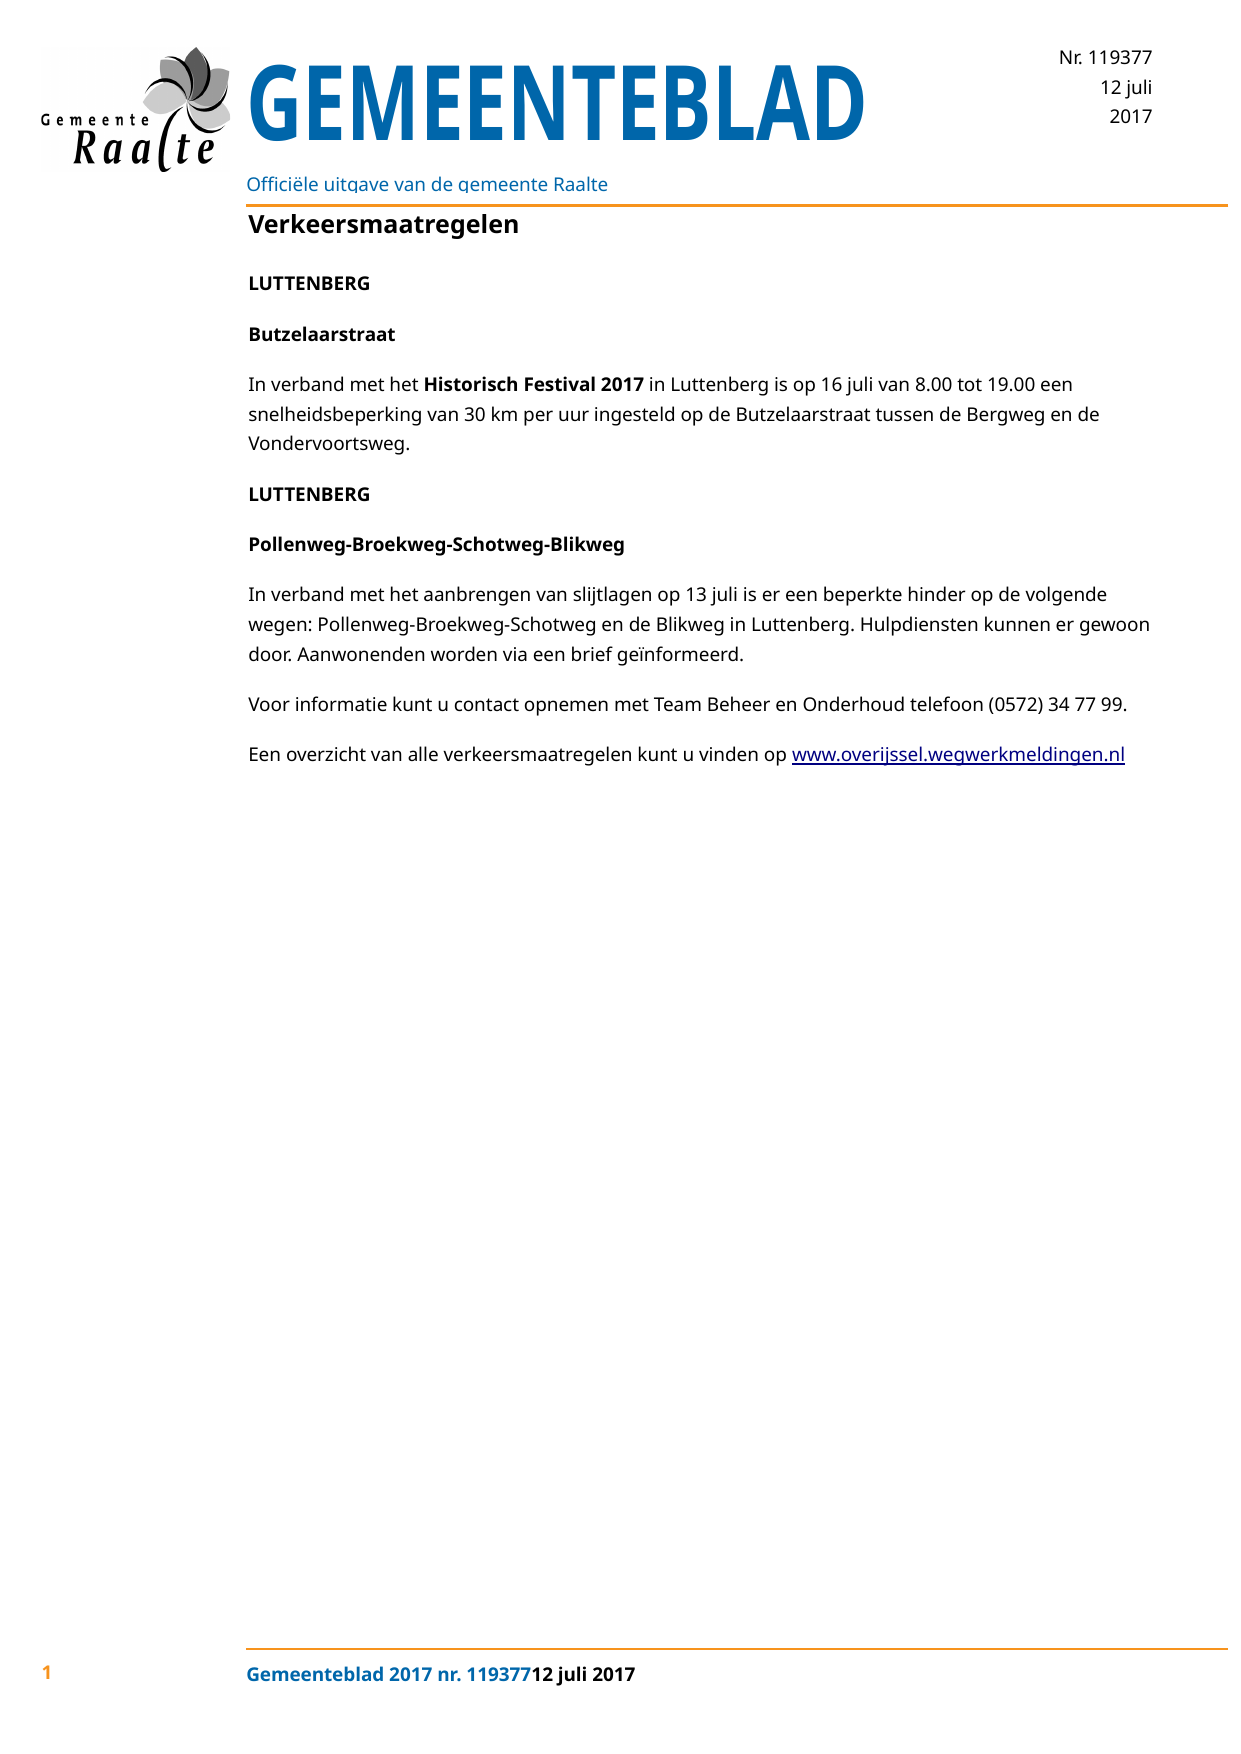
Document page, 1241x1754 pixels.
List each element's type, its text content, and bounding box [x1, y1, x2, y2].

text Verkeersmaatregelen [248, 207, 1152, 241]
text Pollenweg-Broekweg-Schotweg-Blikweg [248, 531, 1152, 557]
text Butzelaarstraat [248, 321, 1152, 346]
text LUTTENBERG [248, 481, 1152, 506]
text Een overzicht van alle verkeersmaatregelen kunt u vinden op www.overijssel.wegwerkmeldingen.nl [248, 742, 1152, 767]
text In verband met het aanbrengen van slijtlagen op 13 juli is er een beperkte hinder op de volgende wegen: Pollenweg-Broekweg-Schotweg en de Blikweg in Luttenberg. Hulpdiensten kunnen er gewoon door. Aanwonenden worden via een brief geïnformeerd. [248, 582, 1152, 666]
picture [41, 47, 231, 172]
text LUTTENBERG [248, 270, 1152, 296]
text Voor informatie kunt u contact opnemen met Team Beheer en Onderhoud telefoon (0572) 34 77 99. [248, 691, 1152, 717]
text In verband met het Historisch Festival 2017 in Luttenberg is op 16 juli van 8.00 tot 19.00 een snelheidsbeperking van 30 km per uur ingesteld op de Butzelaarstraat tussen de Bergweg en de Vondervoortsweg. [248, 371, 1152, 456]
